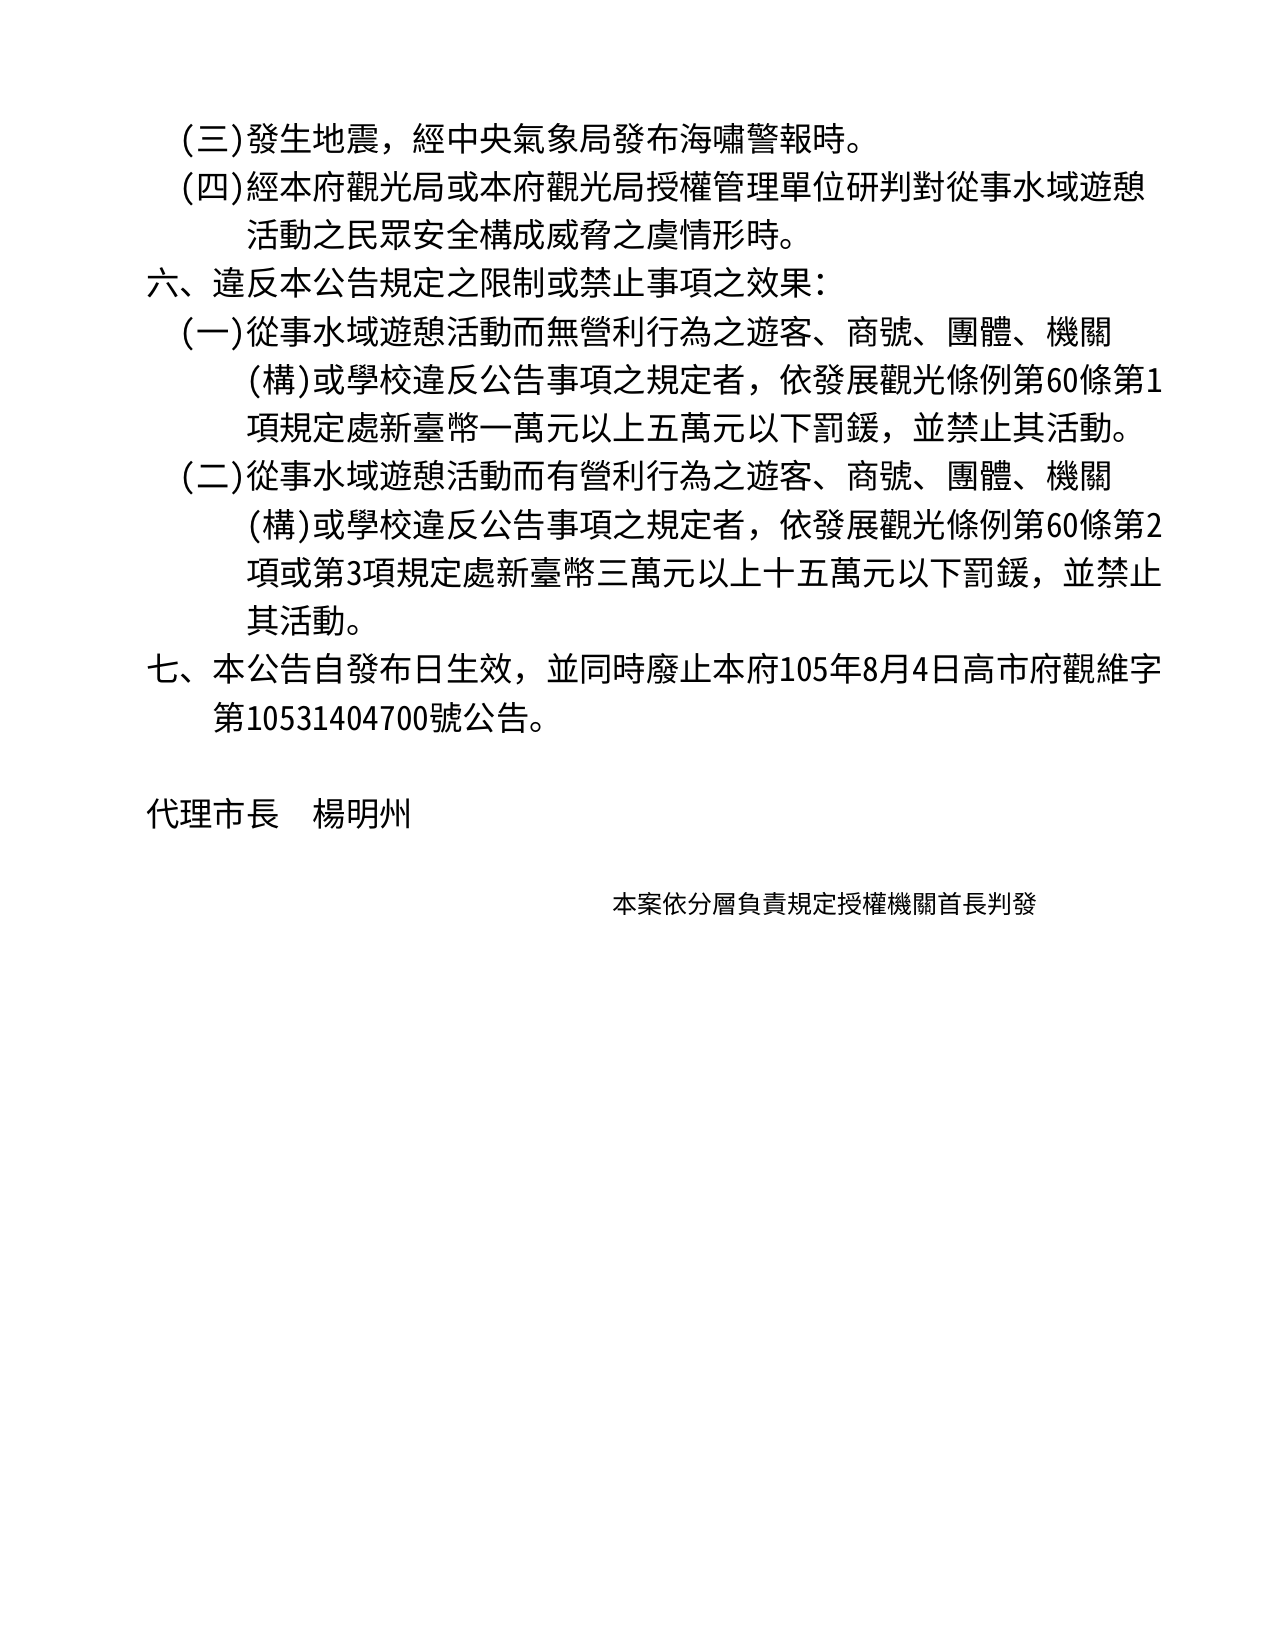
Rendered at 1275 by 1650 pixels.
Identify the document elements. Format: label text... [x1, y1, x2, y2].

text (一)從事水域遊憩活動而無營利行為之遊客、商號、團體、機關(構)或學校違反公告事項之規定者，依發展觀光條例第60條第1項規定處新臺幣一萬元以上五萬元以下罰鍰，並禁止其活動。 [179, 305, 1162, 450]
text 本案依分層負責規定授權機關首長判發 [612, 884, 1162, 920]
text 六、違反本公告規定之限制或禁止事項之效果： [146, 257, 1162, 305]
text (三)發生地震，經中央氣象局發布海嘯警報時。 [179, 112, 1162, 161]
text (四)經本府觀光局或本府觀光局授權管理單位研判對從事水域遊憩活動之民眾安全構成威脅之虞情形時。 [179, 161, 1162, 257]
text (二)從事水域遊憩活動而有營利行為之遊客、商號、團體、機關(構)或學校違反公告事項之規定者，依發展觀光條例第60條第2項或第3項規定處新臺幣三萬元以上十五萬元以下罰鍰，並禁止其活動。 [179, 450, 1162, 643]
text 七、本公告自發布日生效，並同時廢止本府105年8月4日高市府觀維字第10531404700號公告。 [146, 643, 1162, 739]
text 代理市長 楊明州 [146, 788, 1162, 836]
